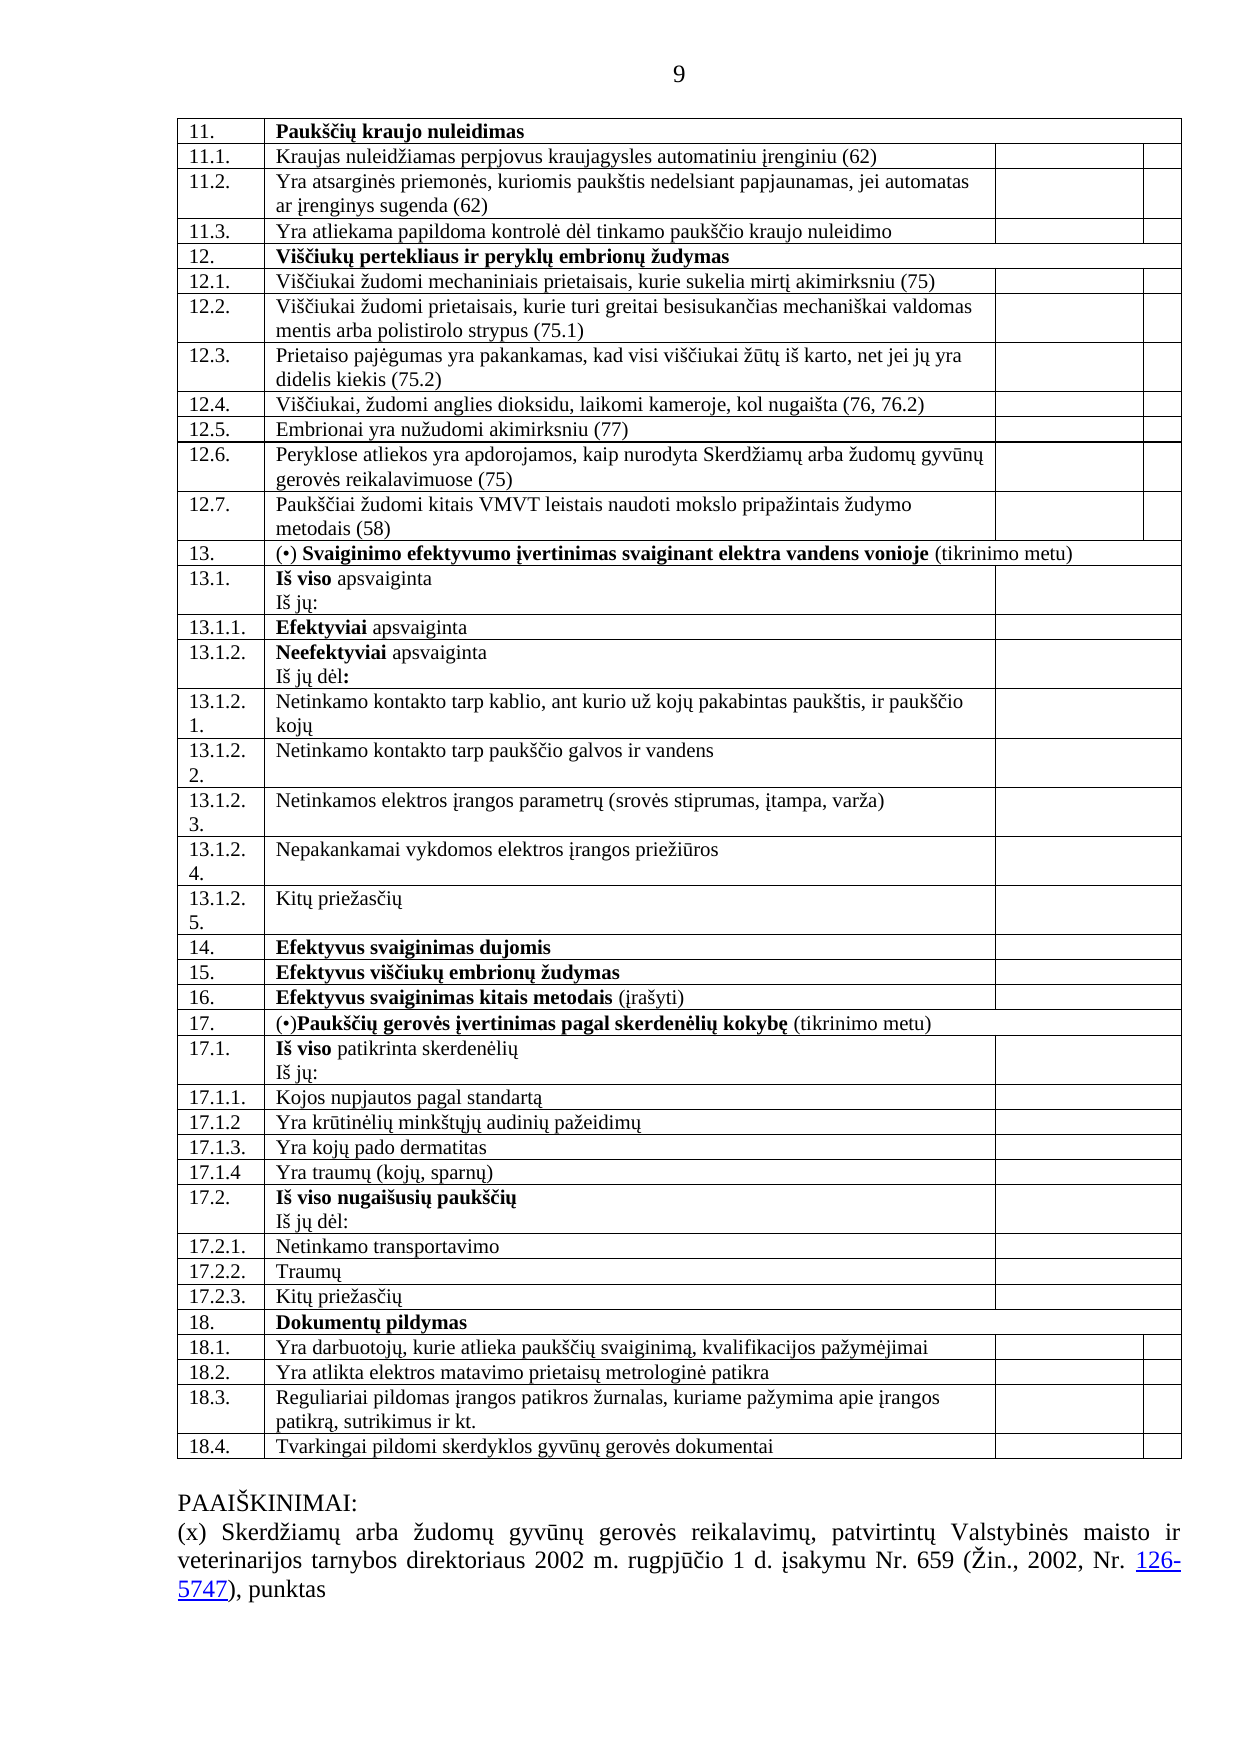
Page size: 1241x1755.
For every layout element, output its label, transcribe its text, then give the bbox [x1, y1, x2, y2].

table_cell [996, 1160, 1181, 1184]
table_cell Yra krūtinėlių minkštųjų audinių pažeidimų [265, 1110, 995, 1134]
table_cell 17.2. [178, 1185, 264, 1233]
table_cell Netinkamo kontakto tarp kablio, ant kurio už kojų pakabintas paukštis, ir paukščio kojų [265, 689, 995, 737]
table_cell [1144, 169, 1181, 217]
table_cell 17.1. [178, 1036, 264, 1084]
table_cell Efektyvus svaiginimas kitais metodais (įrašyti) [265, 985, 995, 1009]
table_cell [996, 739, 1181, 787]
table_cell (•) Svaiginimo efektyvumo įvertinimas svaiginant elektra vandens vonioje (tikrinimo metu) [265, 541, 1181, 565]
table_cell Embrionai yra nužudomi akimirksniu (77) [265, 417, 995, 441]
table_cell Yra traumų (kojų, sparnų) [265, 1160, 995, 1184]
table_cell 18. [178, 1310, 264, 1334]
table_cell [1144, 1385, 1181, 1433]
table_cell [996, 343, 1143, 391]
table_cell [996, 1360, 1143, 1384]
table_cell 18.2. [178, 1360, 264, 1384]
table_cell [996, 960, 1181, 984]
table_cell Efektyviai apsvaiginta [265, 615, 995, 639]
table_cell 15. [178, 960, 264, 984]
table_cell Efektyvus viščiukų embrionų žudymas [265, 960, 995, 984]
table_cell Yra atsarginės priemonės, kuriomis paukštis nedelsiant papjaunamas, jei automatas ar įrenginys sugenda (62) [265, 169, 995, 217]
table_cell Viščiukų pertekliaus ir peryklų embrionų žudymas [265, 244, 1181, 268]
table_cell 13.1.2. [178, 640, 264, 688]
table_cell [996, 985, 1181, 1009]
table_cell Viščiukai žudomi prietaisais, kurie turi greitai besisukančias mechaniškai valdomas mentis arba polistirolo strypus (75.1) [265, 294, 995, 342]
table_cell [996, 1335, 1143, 1359]
table_cell 17.2.3. [178, 1285, 264, 1308]
table_cell [1144, 417, 1181, 441]
table_cell Paukščiai žudomi kitais VMVT leistais naudoti mokslo pripažintais žudymo metodais (58) [265, 492, 995, 540]
table_cell 16. [178, 985, 264, 1009]
table_cell 13.1. [178, 566, 264, 614]
table_cell Kojos nupjautos pagal standartą [265, 1085, 995, 1109]
text (x) Skerdžiamų arba žudomų gyvūnų gerovės reikalavimų, patvirtintų Valstybinės maisto ir veterinarijos tarnybos direktoriaus 2002 m. rugpjūčio 1 d. įsakymu Nr. 659 (Žin., 2002, Nr. 126-5747), punktas [177, 1517, 1181, 1603]
table_cell Netinkamo transportavimo [265, 1234, 995, 1258]
table_cell 12.1. [178, 269, 264, 293]
table_cell Reguliariai pildomas įrangos patikros žurnalas, kuriame pažymima apie įrangos patikrą, sutrikimus ir kt. [265, 1385, 995, 1433]
table_cell 11.1. [178, 144, 264, 168]
table_cell Yra darbuotojų, kurie atlieka paukščių svaiginimą, kvalifikacijos pažymėjimai [265, 1335, 995, 1359]
table_cell Viščiukai žudomi mechaniniais prietaisais, kurie sukelia mirtį akimirksniu (75) [265, 269, 995, 293]
table_cell 18.4. [178, 1434, 264, 1458]
table_cell [996, 1285, 1181, 1308]
table_cell 12.5. [178, 417, 264, 441]
table_cell [996, 1135, 1181, 1159]
table_cell 17.1.1. [178, 1085, 264, 1109]
table_cell [996, 1110, 1181, 1134]
table_cell [996, 886, 1181, 934]
table_cell [1144, 294, 1181, 342]
table_cell [996, 417, 1143, 441]
table_cell Iš viso nugaišusių paukščių Iš jų dėl: [265, 1185, 995, 1233]
table_cell [996, 294, 1143, 342]
table_cell [996, 935, 1181, 959]
table_cell [1144, 1335, 1181, 1359]
table_cell Yra atliekama papildoma kontrolė dėl tinkamo paukščio kraujo nuleidimo [265, 219, 995, 243]
table_cell 11. [178, 119, 264, 143]
table_cell Yra atlikta elektros matavimo prietaisų metrologinė patikra [265, 1360, 995, 1384]
table_cell 13.1.2.4. [178, 837, 264, 885]
table_cell 12.4. [178, 392, 264, 416]
table_cell 13. [178, 541, 264, 565]
table_cell Iš viso patikrinta skerdenėlių Iš jų: [265, 1036, 995, 1084]
table_cell [1144, 343, 1181, 391]
table_cell 12.3. [178, 343, 264, 391]
table_cell 17.1.4 [178, 1160, 264, 1184]
table_cell [996, 640, 1181, 688]
table_cell 13.1.2.2. [178, 739, 264, 787]
table_cell [1144, 1434, 1181, 1458]
table_cell [1144, 492, 1181, 540]
table_cell [996, 615, 1181, 639]
table_cell [1144, 1360, 1181, 1384]
table_cell 18.1. [178, 1335, 264, 1359]
table_cell [996, 443, 1143, 491]
table_cell Yra kojų pado dermatitas [265, 1135, 995, 1159]
table_cell [996, 788, 1181, 836]
table_cell Paukščių kraujo nuleidimas [265, 119, 1181, 143]
table_cell [1144, 144, 1181, 168]
table_cell [996, 1259, 1181, 1283]
table_cell Dokumentų pildymas [265, 1310, 1181, 1334]
table_cell [996, 269, 1143, 293]
table_cell Kraujas nuleidžiamas perpjovus kraujagysles automatiniu įrenginiu (62) [265, 144, 995, 168]
table_cell [1144, 219, 1181, 243]
table_cell 17.2.1. [178, 1234, 264, 1258]
table_cell Viščiukai, žudomi anglies dioksidu, laikomi kameroje, kol nugaišta (76, 76.2) [265, 392, 995, 416]
table_cell [996, 1185, 1181, 1233]
table_cell 17.2.2. [178, 1259, 264, 1283]
table_cell 12. [178, 244, 264, 268]
table_cell 14. [178, 935, 264, 959]
table_cell 17. [178, 1010, 264, 1034]
table_cell 13.1.2.1. [178, 689, 264, 737]
table_cell Efektyvus svaiginimas dujomis [265, 935, 995, 959]
table_cell [996, 1434, 1143, 1458]
table_cell [996, 689, 1181, 737]
table_cell 13.1.2.3. [178, 788, 264, 836]
table_cell Kitų priežasčių [265, 886, 995, 934]
table_cell 12.6. [178, 443, 264, 491]
table_cell Prietaiso pajėgumas yra pakankamas, kad visi viščiukai žūtų iš karto, net jei jų yra didelis kiekis (75.2) [265, 343, 995, 391]
table_cell [996, 1234, 1181, 1258]
table_cell [996, 566, 1181, 614]
table_cell (•)Paukščių gerovės įvertinimas pagal skerdenėlių kokybę (tikrinimo metu) [265, 1010, 1181, 1034]
text PAAIŠKINIMAI: [177, 1488, 1181, 1517]
table_cell Kitų priežasčių [265, 1285, 995, 1308]
table_cell 12.7. [178, 492, 264, 540]
table_cell Neefektyviai apsvaiginta Iš jų dėl: [265, 640, 995, 688]
table_cell 11.2. [178, 169, 264, 217]
table_cell [1144, 269, 1181, 293]
table_cell Iš viso apsvaiginta Iš jų: [265, 566, 995, 614]
table_cell [996, 392, 1143, 416]
table_cell [1144, 443, 1181, 491]
table_cell [996, 219, 1143, 243]
table_cell 18.3. [178, 1385, 264, 1433]
table_cell 13.1.1. [178, 615, 264, 639]
table_cell Traumų [265, 1259, 995, 1283]
table_cell [996, 1085, 1181, 1109]
table_cell 11.3. [178, 219, 264, 243]
table_cell [996, 1385, 1143, 1433]
table_cell [996, 837, 1181, 885]
table_cell [996, 1036, 1181, 1084]
table_cell [1144, 392, 1181, 416]
table_cell Peryklose atliekos yra apdorojamos, kaip nurodyta Skerdžiamų arba žudomų gyvūnų gerovės reikalavimuose (75) [265, 443, 995, 491]
table_cell 17.1.2 [178, 1110, 264, 1134]
table_cell [996, 492, 1143, 540]
table_cell 13.1.2.5. [178, 886, 264, 934]
table_cell [996, 144, 1143, 168]
table_cell Netinkamo kontakto tarp paukščio galvos ir vandens [265, 739, 995, 787]
table_cell Tvarkingai pildomi skerdyklos gyvūnų gerovės dokumentai [265, 1434, 995, 1458]
table_cell Nepakankamai vykdomos elektros įrangos priežiūros [265, 837, 995, 885]
table_cell 12.2. [178, 294, 264, 342]
table_cell Netinkamos elektros įrangos parametrų (srovės stiprumas, įtampa, varža) [265, 788, 995, 836]
table_cell [996, 169, 1143, 217]
table_cell 17.1.3. [178, 1135, 264, 1159]
